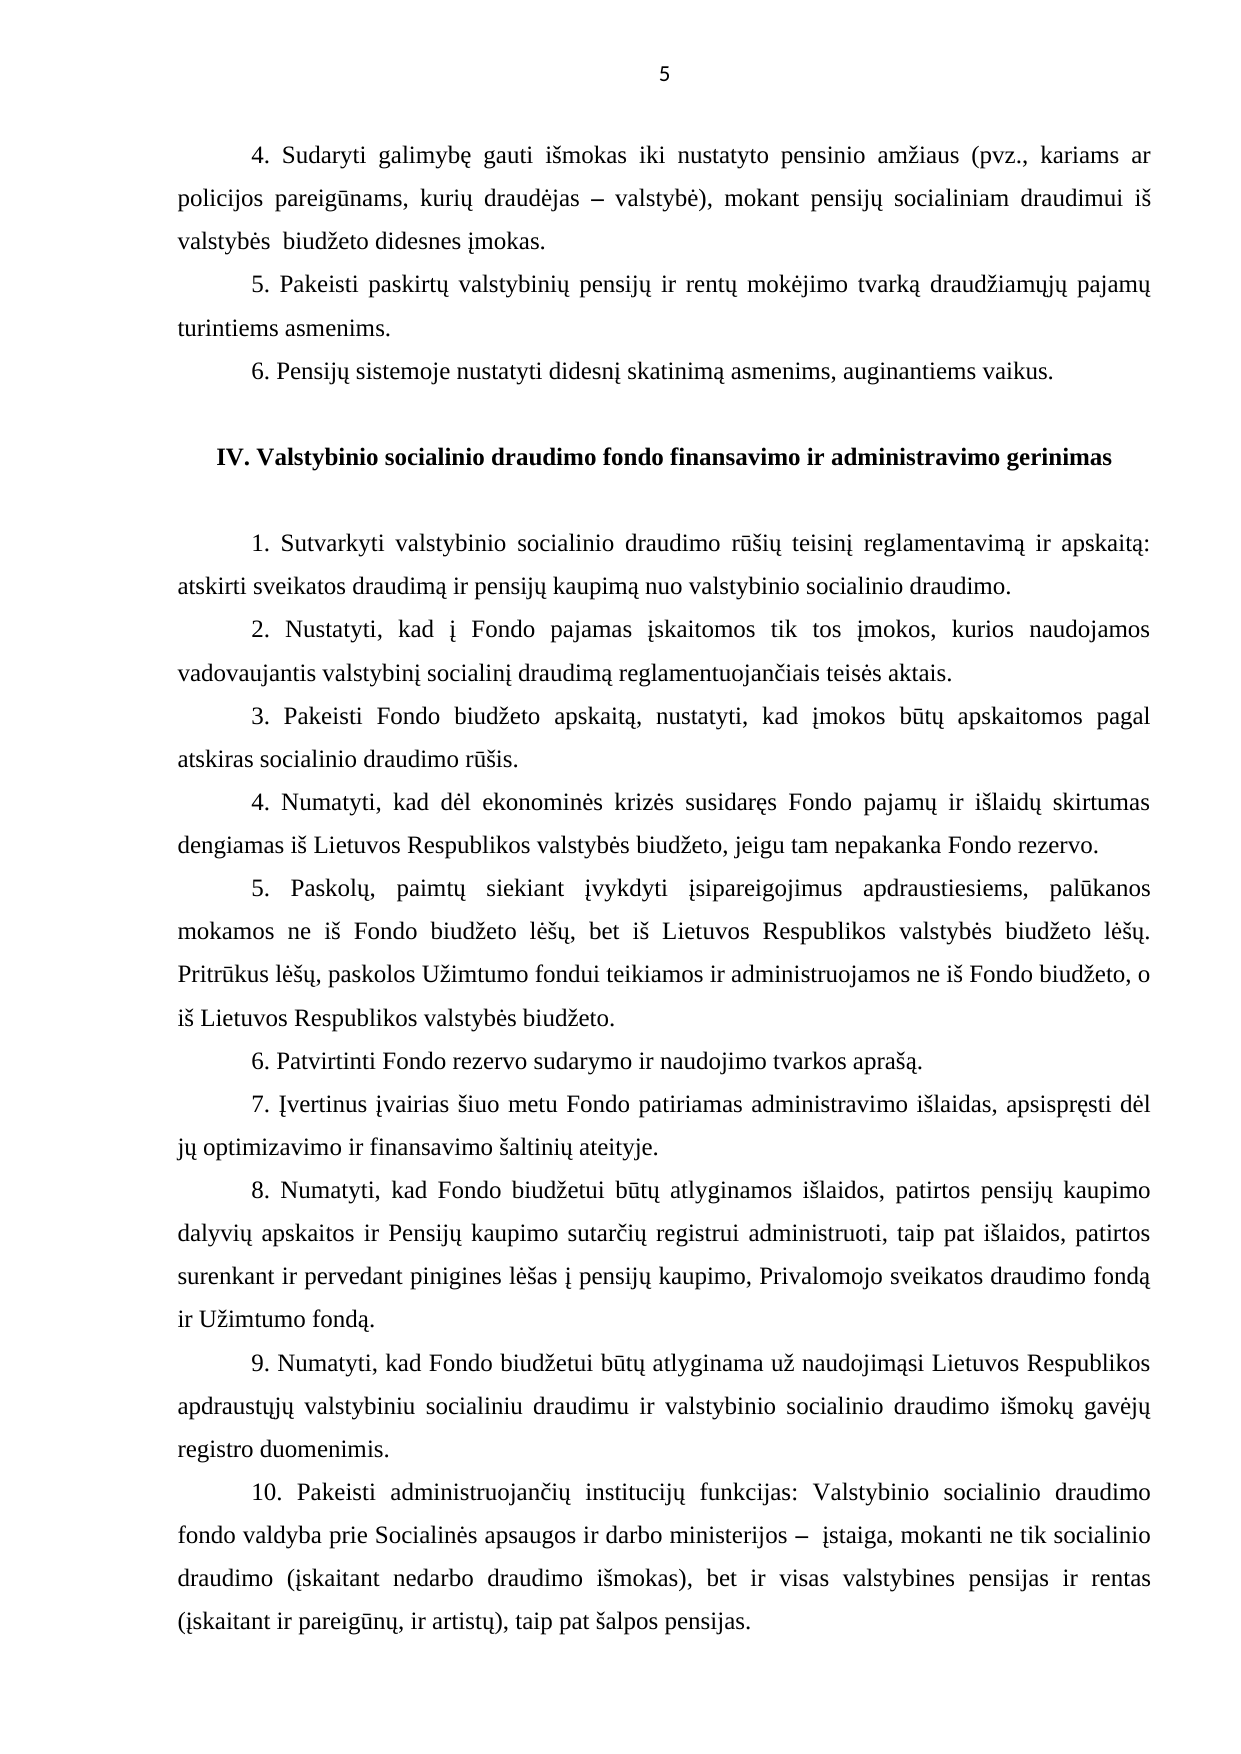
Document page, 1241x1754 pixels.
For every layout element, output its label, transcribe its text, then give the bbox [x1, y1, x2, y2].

text 7. Įvertinus įvairias šiuo metu Fondo patiriamas administravimo išlaidas, apsispręsti dėl jų optimizavimo ir finansavimo šaltinių ateityje. [177, 1089, 1152, 1161]
text 8. Numatyti, kad Fondo biudžetui būtų atlyginamos išlaidos, patirtos pensijų kaupimo dalyvių apskaitos ir Pensijų kaupimo sutarčių registrui administruoti, taip pat išlaidos, patirtos surenkant ir pervedant pinigines lėšas į pensijų kaupimo, Privalomojo sveikatos draudimo fondą ir Užimtumo fondą. [177, 1175, 1152, 1333]
text 5. Pakeisti paskirtų valstybinių pensijų ir rentų mokėjimo tvarką draudžiamųjų pajamų turintiems asmenims. [177, 269, 1152, 341]
text 6. Patvirtinti Fondo rezervo sudarymo ir naudojimo tvarkos aprašą. [177, 1046, 1152, 1074]
text 3. Pakeisti Fondo biudžeto apskaitą, nustatyti, kad įmokos būtų apskaitomos pagal atskiras socialinio draudimo rūšis. [177, 701, 1152, 773]
text 1. Sutvarkyti valstybinio socialinio draudimo rūšių teisinį reglamentavimą ir apskaitą: atskirti sveikatos draudimą ir pensijų kaupimą nuo valstybinio socialinio draudimo. [177, 528, 1152, 600]
text 4. Sudaryti galimybę gauti išmokas iki nustatyto pensinio amžiaus (pvz., kariams ar policijos pareigūnams, kurių draudėjas – valstybė), mokant pensijų socialiniam draudimui iš valstybės biudžeto didesnes įmokas. [177, 140, 1152, 255]
text 5. Paskolų, paimtų siekiant įvykdyti įsipareigojimus apdraustiesiems, palūkanos mokamos ne iš Fondo biudžeto lėšų, bet iš Lietuvos Respublikos valstybės biudžeto lėšų. Pritrūkus lėšų, paskolos Užimtumo fondui teikiamos ir administruojamos ne iš Fondo biudžeto, o iš Lietuvos Respublikos valstybės biudžeto. [177, 873, 1152, 1031]
text 9. Numatyti, kad Fondo biudžetui būtų atlyginama už naudojimąsi Lietuvos Respublikos apdraustųjų valstybiniu socialiniu draudimu ir valstybinio socialinio draudimo išmokų gavėjų registro duomenimis. [177, 1348, 1152, 1463]
text 2. Nustatyti, kad į Fondo pajamas įskaitomos tik tos įmokos, kurios naudojamos vadovaujantis valstybinį socialinį draudimą reglamentuojančiais teisės aktais. [177, 614, 1152, 686]
text 4. Numatyti, kad dėl ekonominės krizės susidaręs Fondo pajamų ir išlaidų skirtumas dengiamas iš Lietuvos Respublikos valstybės biudžeto, jeigu tam nepakanka Fondo rezervo. [177, 787, 1152, 859]
text IV. Valstybinio socialinio draudimo fondo finansavimo ir administravimo gerinimas [177, 442, 1152, 471]
text 6. Pensijų sistemoje nustatyti didesnį skatinimą asmenims, auginantiems vaikus. [177, 356, 1152, 384]
text 10. Pakeisti administruojančių institucijų funkcijas: Valstybinio socialinio draudimo fondo valdyba prie Socialinės apsaugos ir darbo ministerijos – įstaiga, mokanti ne tik socialinio draudimo (įskaitant nedarbo draudimo išmokas), bet ir visas valstybines pensijas ir rentas (įskaitant ir pareigūnų, ir artistų), taip pat šalpos pensijas. [177, 1477, 1152, 1635]
